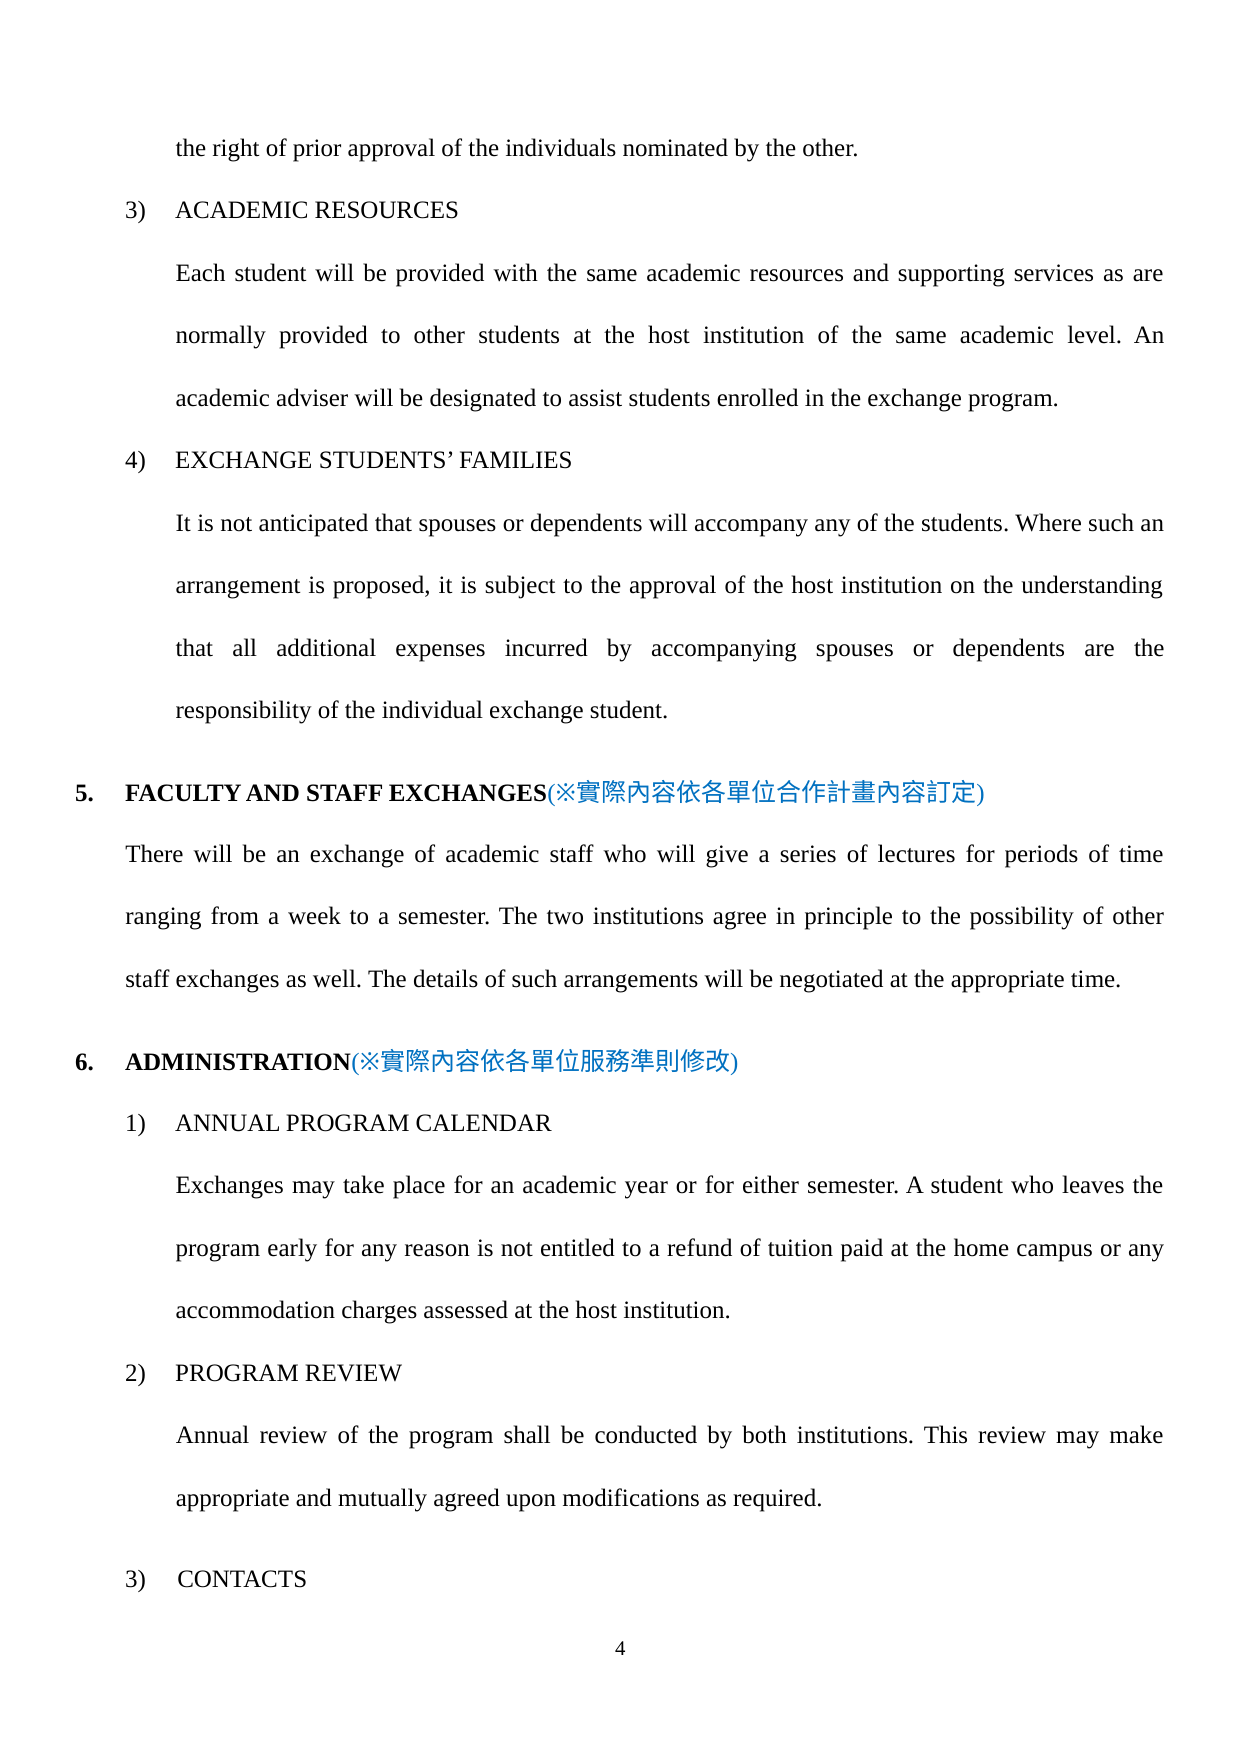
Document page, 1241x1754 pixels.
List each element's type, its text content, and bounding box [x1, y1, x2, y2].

text 3) ACADEMIC RESOURCES [75, 168, 1165, 230]
text 6. ADMINISTRATION(※實際內容依各單位服務準則修改) [75, 1018, 1165, 1080]
text 1) ANNUAL PROGRAM CALENDAR [75, 1080, 1165, 1143]
text 4) EXCHANGE STUDENTS’ FAMILIES [75, 418, 1165, 480]
text 2) PROGRAM REVIEW [75, 1330, 1165, 1393]
text Each student will be provided with the same academic resources and supporting services as are normally provided to other students at the host institution of the same academic level. An academic adviser will be designated to assist students enrolled in the exchange program. [175, 230, 1165, 418]
text 3) CONTACTS [75, 1537, 1165, 1599]
text the right of prior approval of the individuals nominated by the other. [175, 105, 1165, 168]
text 5. FACULTY AND STAFF EXCHANGES(※實際內容依各單位合作計畫內容訂定) [75, 749, 1165, 812]
text There will be an exchange of academic staff who will give a series of lectures for periods of time ranging from a week to a semester. The two institutions agree in principle to the possibility of other staff exchanges as well. The details of such arrangements will be negotiated at the appropriate time. [125, 812, 1165, 999]
text Annual review of the program shall be conducted by both institutions. This review may make appropriate and mutually agreed upon modifications as required. [176, 1393, 1165, 1518]
text Exchanges may take place for an academic year or for either semester. A student who leaves the program early for any reason is not entitled to a refund of tuition paid at the home campus or any accommodation charges assessed at the host institution. [175, 1143, 1165, 1330]
text It is not anticipated that spouses or dependents will accompany any of the students. Where such an arrangement is proposed, it is subject to the approval of the host institution on the understanding that all additional expenses incurred by accompanying spouses or dependents are the responsibility of the individual exchange student. [175, 480, 1165, 730]
